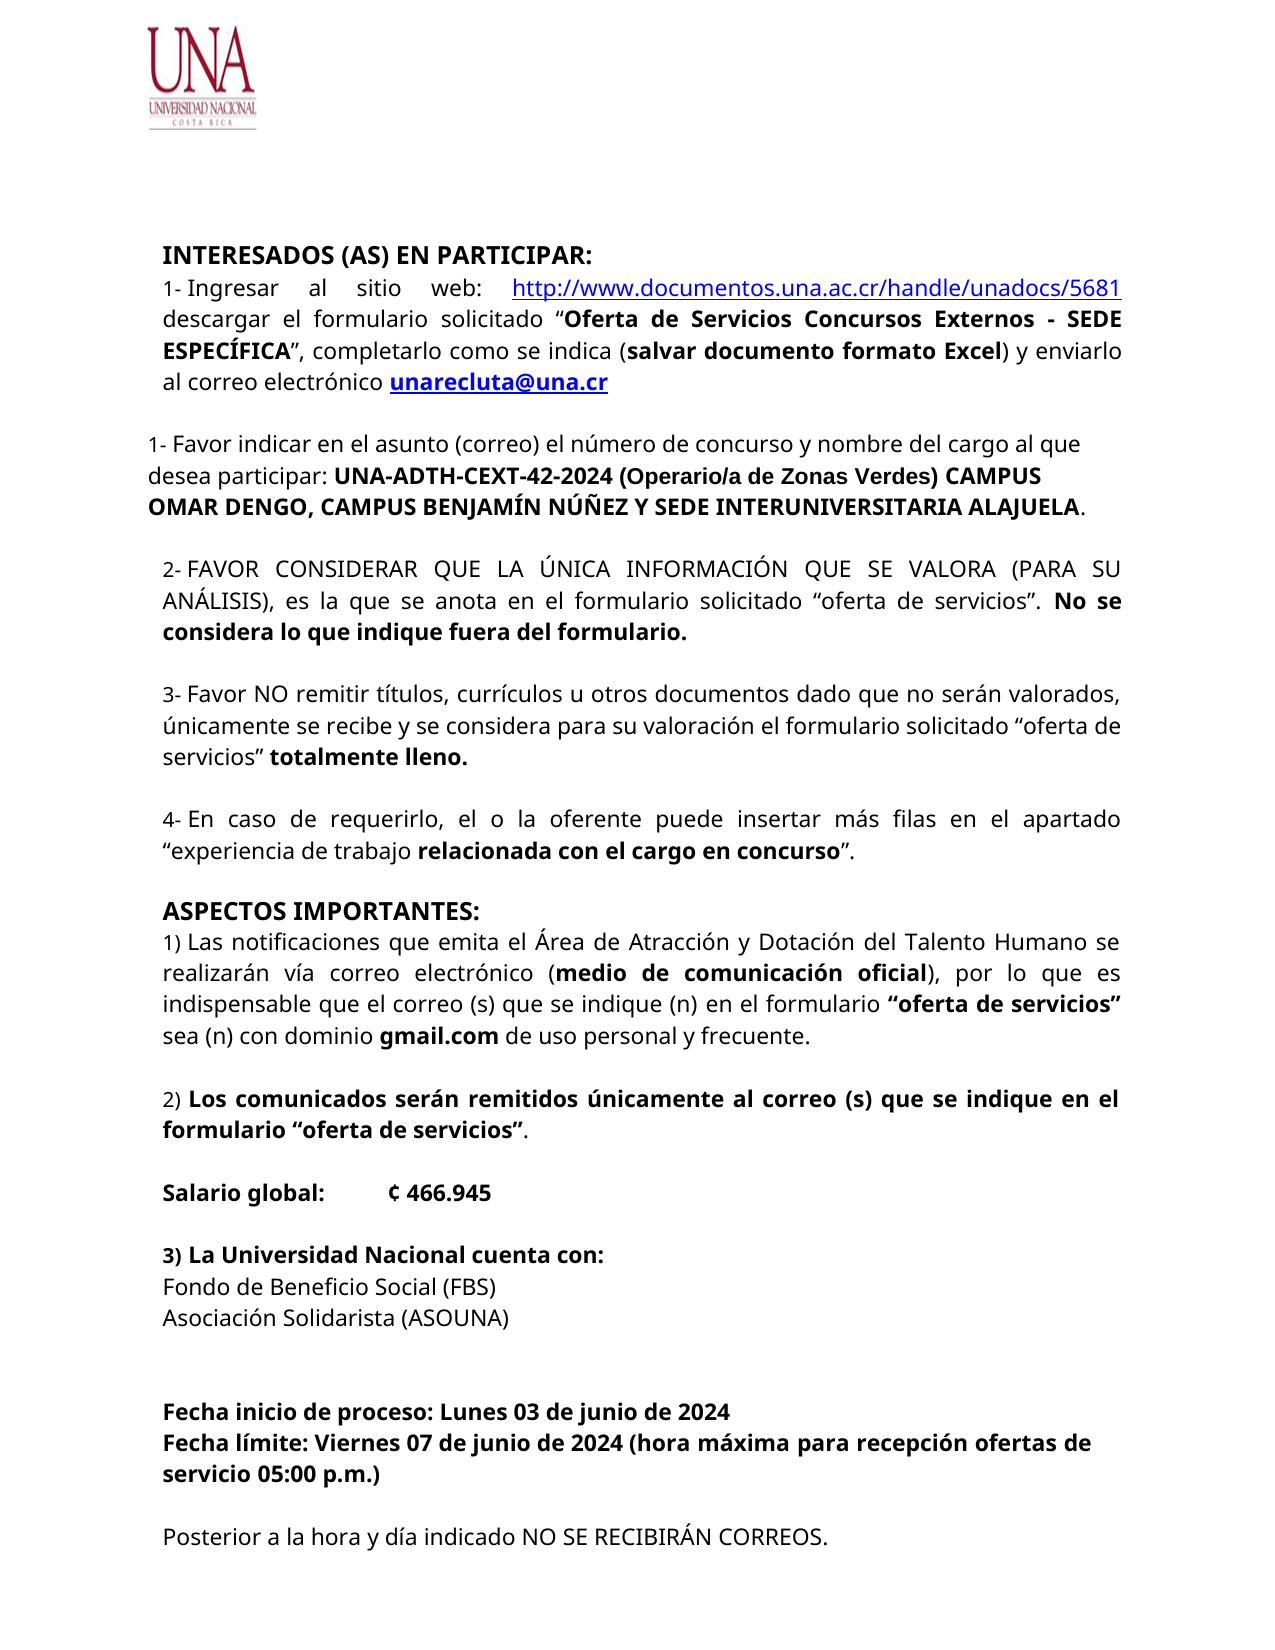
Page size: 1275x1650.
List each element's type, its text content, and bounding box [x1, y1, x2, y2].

list Asociación Solidarista (ASOUNA) [162, 1302, 1120, 1333]
subtitle ASPECTOS IMPORTANTES: [162, 897, 1133, 926]
list Las notificaciones que emita el Área de Atracción y Dotación del Talento Humano se realizarán vía correo electrónico (medio de comunicación oficial), por lo que es indispensable que el correo (s) que se indique (n) en el formulario “oferta de servicios” sea (n) con dominio gmail.com de uso personal y frecuente. [162, 926, 1121, 1051]
list Fondo de Beneficio Social (FBS) [162, 1271, 1120, 1302]
list Salario global: ¢ 466.945 [162, 1177, 1120, 1208]
list FAVOR CONSIDERAR QUE LA ÚNICA INFORMACIÓN QUE SE VALORA (PARA SU ANÁLISIS), es la que se anota en el formulario solicitado “oferta de servicios”. No se considera lo que indique fuera del formulario. [162, 553, 1122, 647]
text Posterior a la hora y día indicado NO SE RECIBIRÁN CORREOS. [162, 1521, 1133, 1552]
list Los comunicados serán remitidos únicamente al correo (s) que se indique en el formulario “oferta de servicios”. [162, 1083, 1120, 1146]
list En caso de requerirlo, el o la oferente puede insertar más filas en el apartado “experiencia de trabajo relacionada con el cargo en concurso”. [162, 803, 1122, 866]
text Fecha inicio de proceso: Lunes 03 de junio de 2024 [162, 1396, 1133, 1427]
text Fecha límite: Viernes 07 de junio de 2024 (hora máxima para recepción ofertas de servicio 05:00 p.m.) [162, 1427, 1133, 1489]
list Ingresar al sitio web: http://www.documentos.una.ac.cr/handle/unadocs/5681 descargar el formulario solicitado “Oferta de Servicios Concursos Externos - SEDE ESPECÍFICA”, completarlo como se indica (salvar documento formato Excel) y enviarlo al correo electrónico unarecluta@una.cr [162, 272, 1122, 397]
list La Universidad Nacional cuenta con: [162, 1239, 1120, 1271]
text INTERESADOS (AS) EN PARTICIPAR: [160, 207, 1133, 272]
list Favor NO remitir títulos, currículos u otros documentos dado que no serán valorados, únicamente se recibe y se considera para su valoración el formulario solicitado “oferta de servicios” totalmente lleno. [162, 678, 1122, 772]
list Favor indicar en el asunto (correo) el número de concurso y nombre del cargo al que desea participar: UNA-ADTH-CEXT-42-2024 (Operario/a de Zonas Verdes) CAMPUS OMAR DENGO, CAMPUS BENJAMÍN NÚÑEZ Y SEDE INTERUNIVERSITARIA ALAJUELA. [148, 428, 1113, 522]
